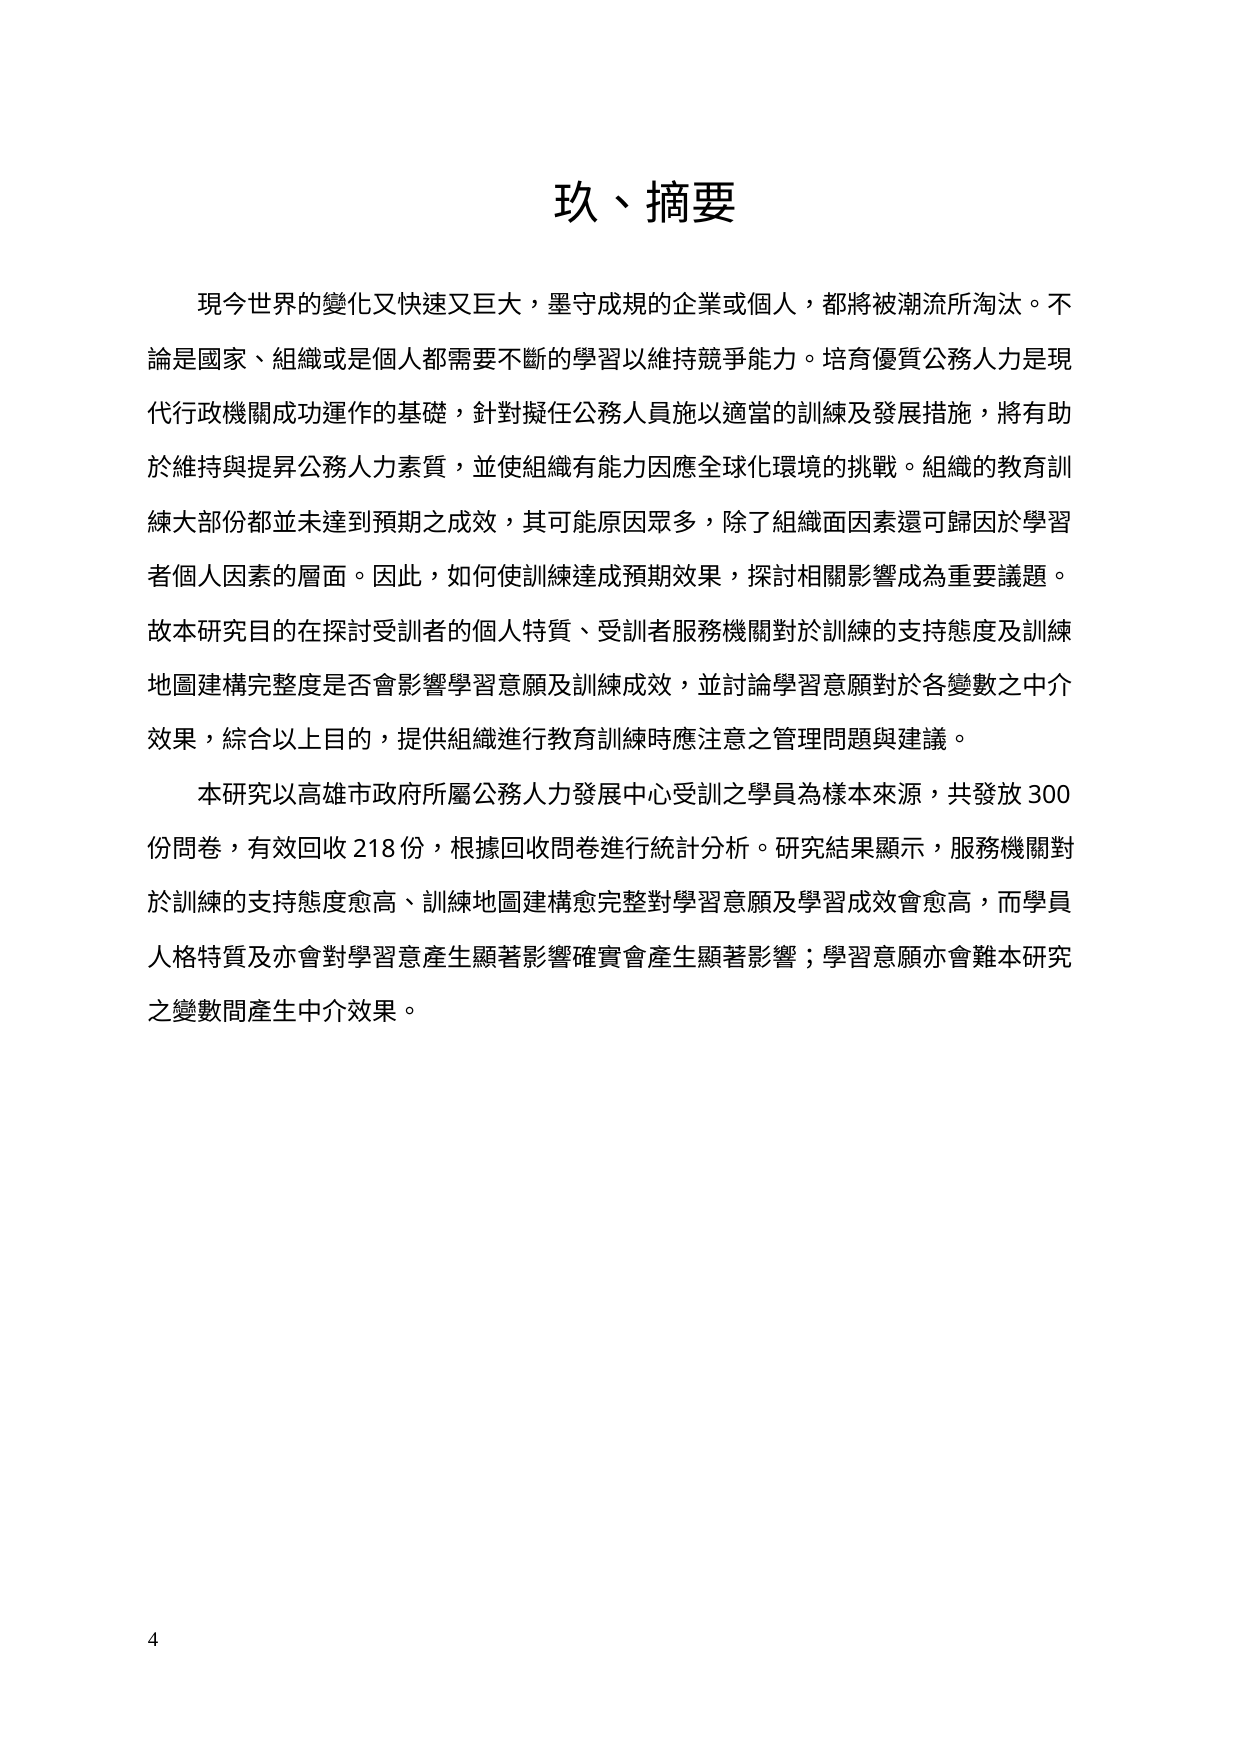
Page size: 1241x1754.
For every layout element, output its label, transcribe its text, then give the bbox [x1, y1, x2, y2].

text 故本研究目的在探討受訓者的個人特質、受訓者服務機關對於訓練的支持態度及訓練地圖建構完整度是否會影響學習意願及訓練成效，並討論學習意願對於各變數之中介效果，綜合以上目的，提供組織進行教育訓練時應注意之管理問題與建議。 [148, 611, 1092, 756]
text 本研究以高雄市政府所屬公務人力發展中心受訓之學員為樣本來源，共發放300份問卷，有效回收218份，根據回收問卷進行統計分析。研究結果顯示，服務機關對於訓練的支持態度愈高、訓練地圖建構愈完整對學習意願及學習成效會愈高，而學員人格特質及亦會對學習意產生顯著影響確實會產生顯著影響；學習意願亦會難本研究之變數間產生中介效果。 [148, 774, 1092, 1028]
subtitle 摘要 [198, 166, 1092, 233]
text 現今世界的變化又快速又巨大，墨守成規的企業或個人，都將被潮流所淘汰。不論是國家、組織或是個人都需要不斷的學習以維持競爭能力。培育優質公務人力是現代行政機關成功運作的基礎，針對擬任公務人員施以適當的訓練及發展措施，將有助於維持與提昇公務人力素質，並使組織有能力因應全球化環境的挑戰。組織的教育訓練大部份都並未達到預期之成效，其可能原因眾多，除了組織面因素還可歸因於學習者個人因素的層面。因此，如何使訓練達成預期效果，探討相關影響成為重要議題。 [148, 285, 1092, 593]
